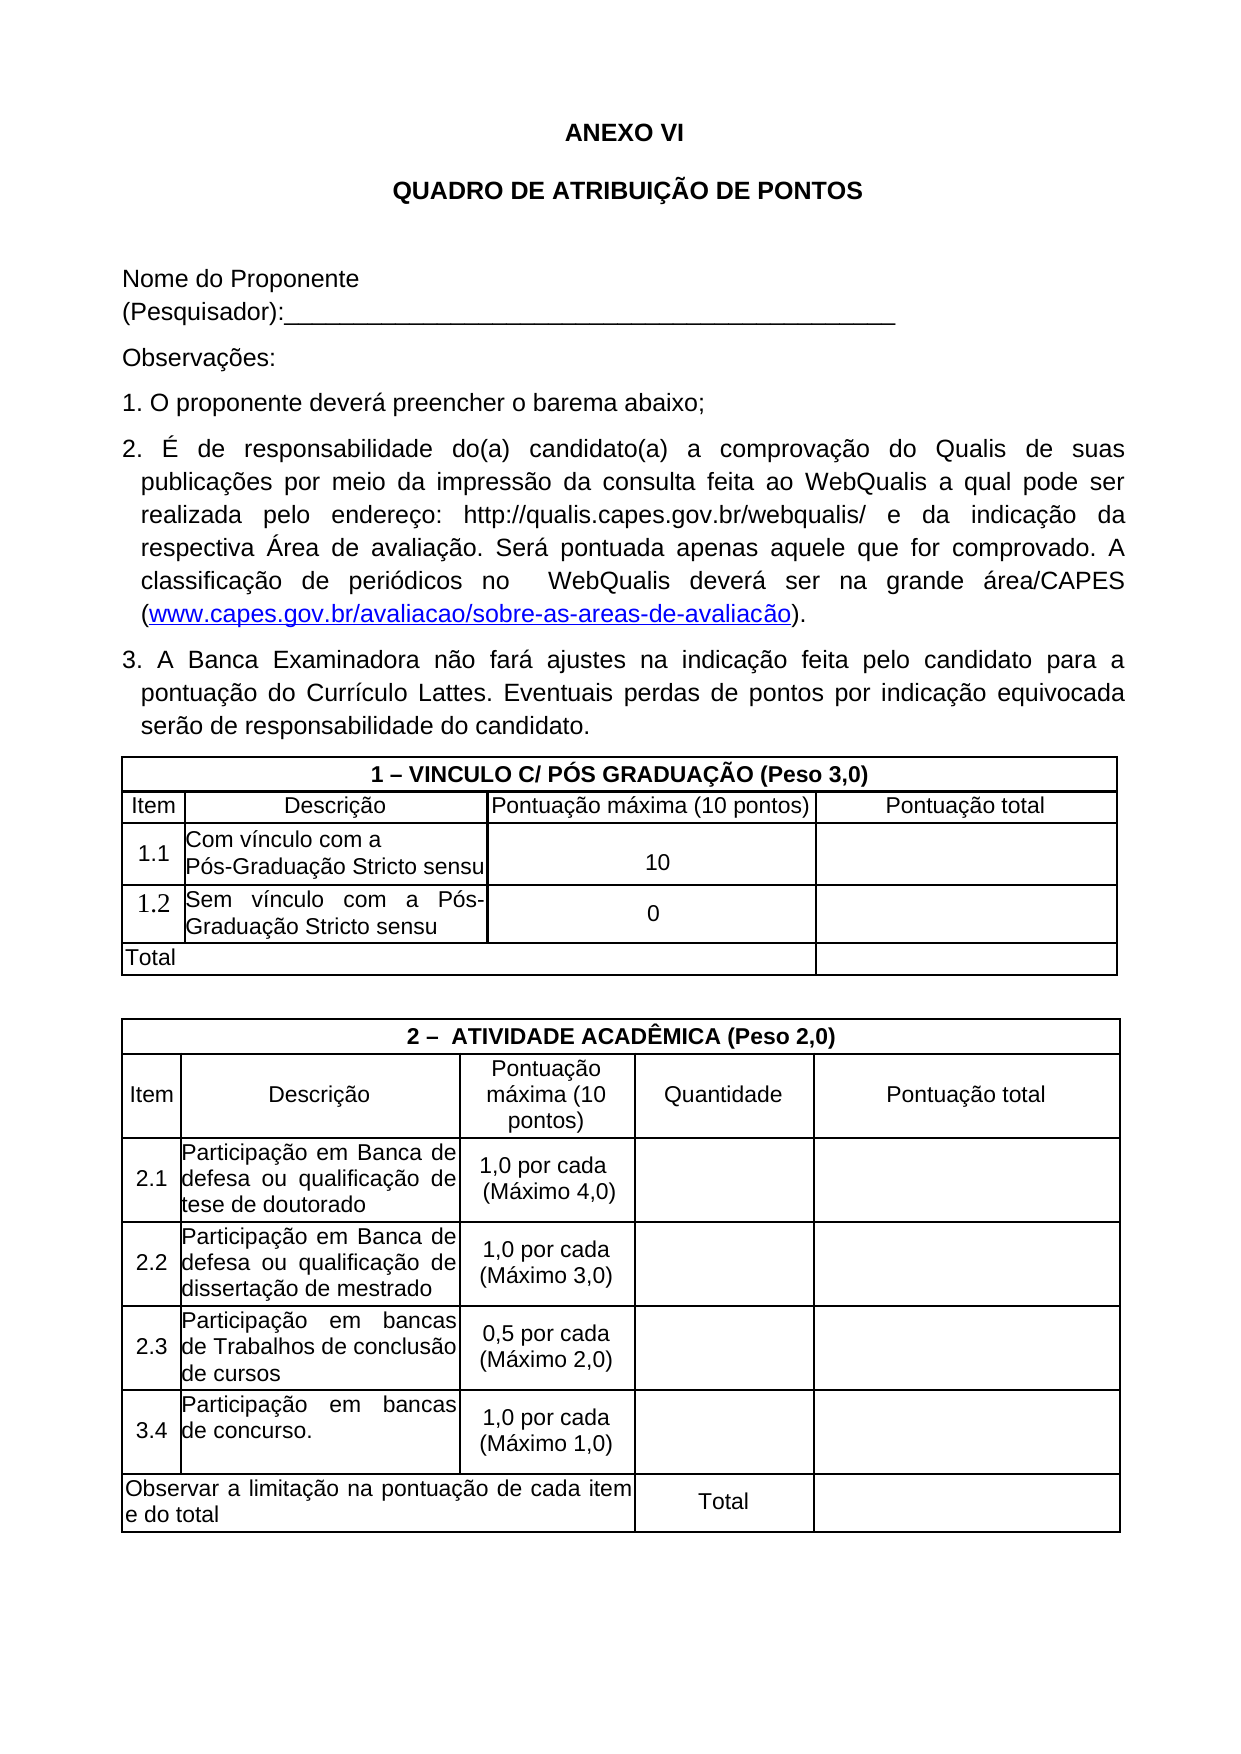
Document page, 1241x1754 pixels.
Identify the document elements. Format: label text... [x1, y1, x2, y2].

table_cell [636, 1391, 813, 1473]
text 3. A Banca Examinadora não fará ajustes na indicação feita pelo candidato para a pontuação do Currículo Lattes. Eventuais perdas de pontos por indicação equivocada serão de responsabilidade do candidato. [122, 644, 1127, 739]
subtitle QUADRO DE ATRIBUIÇÃO DE PONTOS [122, 176, 1127, 205]
table_cell Total [123, 944, 815, 973]
table_cell [636, 1223, 813, 1305]
table_cell Observar a limitação na pontuação de cada item e do total [123, 1475, 634, 1531]
table_cell Pontuação total [817, 793, 1116, 822]
table_cell Participação em Banca de defesa ou qualificação de tese de doutorado [182, 1139, 459, 1221]
table_cell [817, 824, 1116, 884]
table_cell Sem vínculo com a Pós-Graduação Stricto sensu [186, 886, 486, 942]
table_header 1 – VINCULO C/ PÓS GRADUAÇÃO (Peso 3,0) [123, 758, 1116, 790]
table_cell 0,5 por cada (Máximo 2,0) [461, 1307, 634, 1389]
table_cell 2.3 [123, 1307, 180, 1389]
text Nome do Proponente (Pesquisador):____________________________________________ [122, 264, 1127, 326]
table_cell 1.2 [123, 886, 184, 942]
table_cell Total [636, 1475, 813, 1531]
table_cell Pontuação máxima (10 pontos) [461, 1055, 634, 1137]
table_cell 0 [489, 886, 815, 942]
table_cell Item [123, 1055, 180, 1137]
table_cell [817, 944, 1116, 973]
table_cell Participação em bancas de concurso. [182, 1391, 459, 1473]
table_cell [636, 1139, 813, 1221]
table_cell Pontuação total [815, 1055, 1119, 1137]
table_cell [815, 1475, 1119, 1531]
table_cell 3.4 [123, 1391, 180, 1473]
table_cell 1,0 por cada (Máximo 3,0) [461, 1223, 634, 1305]
table_cell Participação em bancas de Trabalhos de conclusão de cursos [182, 1307, 459, 1389]
table_header 2 – ATIVIDADE ACADÊMICA (Peso 2,0) [123, 1020, 1119, 1052]
table_cell [815, 1223, 1119, 1305]
text 1. O proponente deverá preencher o barema abaixo; [122, 388, 1127, 417]
table_cell Item [123, 793, 184, 822]
table_cell [815, 1139, 1119, 1221]
table_cell Quantidade [636, 1055, 813, 1137]
table_cell Com vínculo com a Pós-Graduação Stricto sensu [186, 824, 486, 884]
table_cell [815, 1391, 1119, 1473]
table_cell Participação em Banca de defesa ou qualificação de dissertação de mestrado [182, 1223, 459, 1305]
subtitle ANEXO VI [122, 118, 1127, 147]
table_cell 2.2 [123, 1223, 180, 1305]
text 2. É de responsabilidade do(a) candidato(a) a comprovação do Qualis de suas publicações por meio da impressão da consulta feita ao WebQualis a qual pode ser realizada pelo endereço: http://qualis.capes.gov.br/webqualis/ e da indicação da respectiva Área de avaliação. Será pontuada apenas aquele que for comprovado. A classificação de periódicos no WebQualis deverá ser na grande área/CAPES (www.capes.gov.br/avaliacao/sobre-as-areas-de-avaliacão). [122, 434, 1127, 628]
table_cell Pontuação máxima (10 pontos) [489, 793, 815, 822]
table_cell Descrição [186, 793, 486, 822]
text Observações: [122, 343, 1127, 372]
table_cell 1,0 por cada (Máximo 4,0) [461, 1139, 634, 1221]
table_cell [817, 886, 1116, 942]
table_cell 1.1 [123, 824, 184, 884]
table_cell Descrição [182, 1055, 459, 1137]
table_cell [815, 1307, 1119, 1389]
table_cell 10 [489, 824, 815, 884]
table_cell 1,0 por cada (Máximo 1,0) [461, 1391, 634, 1473]
table_cell [636, 1307, 813, 1389]
table_cell 2.1 [123, 1139, 180, 1221]
